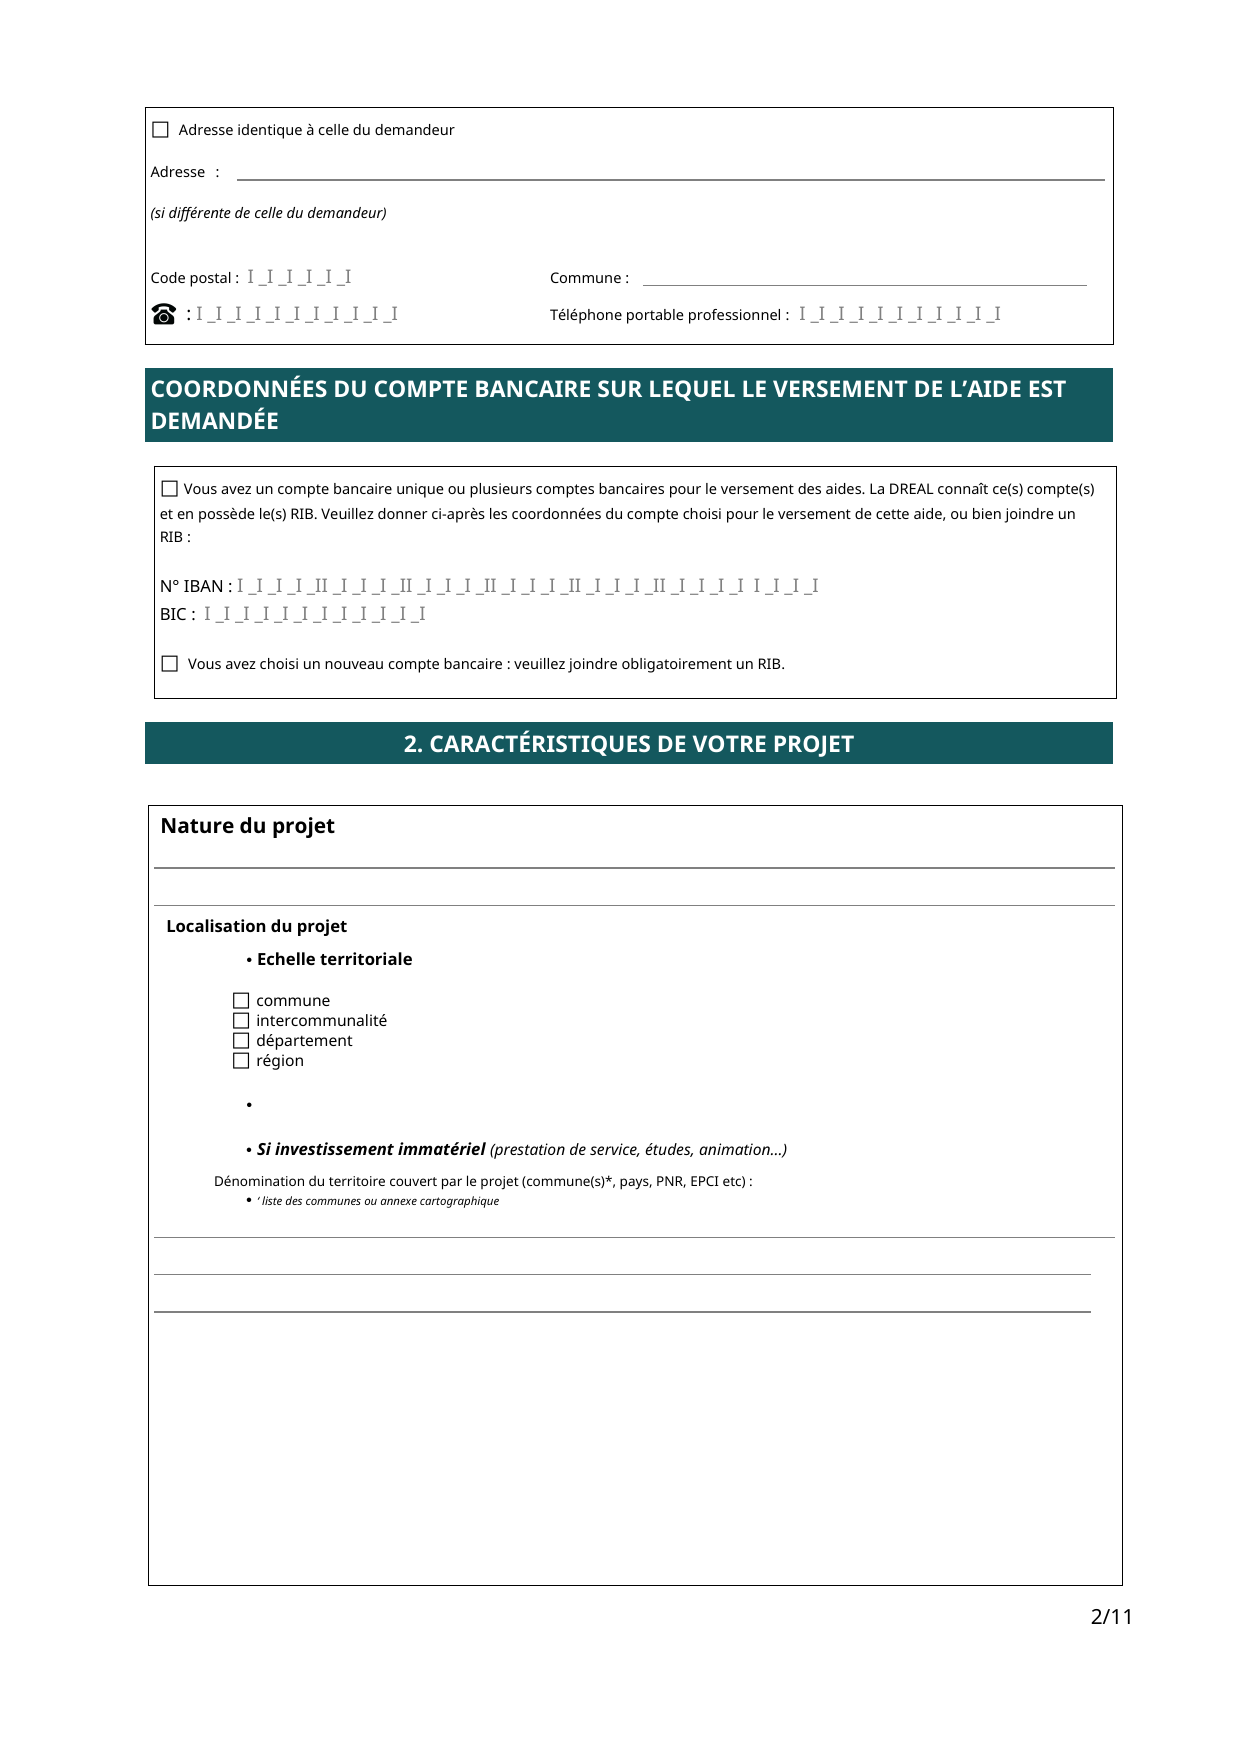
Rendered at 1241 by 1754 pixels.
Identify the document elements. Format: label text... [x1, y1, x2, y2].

table_header 2. CARACTÉRISTIQUES DE VOTRE PROJET [145, 722, 1113, 764]
text 2/11 [106, 1602, 1134, 1631]
table_header □ Vous avez un compte bancaire unique ou plusieurs comptes bancaires pour le versement des aides. La DREAL connaît ce(s) compte(s) et en possède le(s) RIB. Veuillez donner ci-après les coordonnées du compte choisi pour le versement de cette aide, ou bien joindre un RIB : N° IBAN : I _I _I _I _II _I _I _I _II _I _I _I _II _I _I _I _II _I _I _I _II _I _I _I _I I _I _I _I BIC : I _I _I _I _I _I _I _I _I _I _I _I □ Vous avez choisi un nouveau compte bancaire : veuillez joindre obligatoirement un RIB. [155, 467, 1116, 698]
table_header □ Adresse identique à celle du demandeur Adresse : (si différente de celle du demandeur) Code postal : I _I _I _I _I _I Commune : : I _I _I _I _I _I _I _I _I _I _I Téléphone portable professionnel : I _I _I _I _I _I _I _I _I _I _I [146, 108, 1113, 344]
table_header COORDONNÉES DU COMPTE BANCAIRE SUR LEQUEL LE VERSEMENT DE L’AIDE EST DEMANDÉE [145, 368, 1113, 442]
picture [150, 303, 177, 325]
table_header Nature du projet Localisation du projet Echelle territoriale □ commune □ intercommunalité □ département □ région Si investissement immatériel (prestation de service, études, animation...) Dénomination du territoire couvert par le projet (commune(s)*, pays, PNR, EPCI etc) : ‘ liste des communes ou annexe cartographique [149, 806, 1122, 1585]
